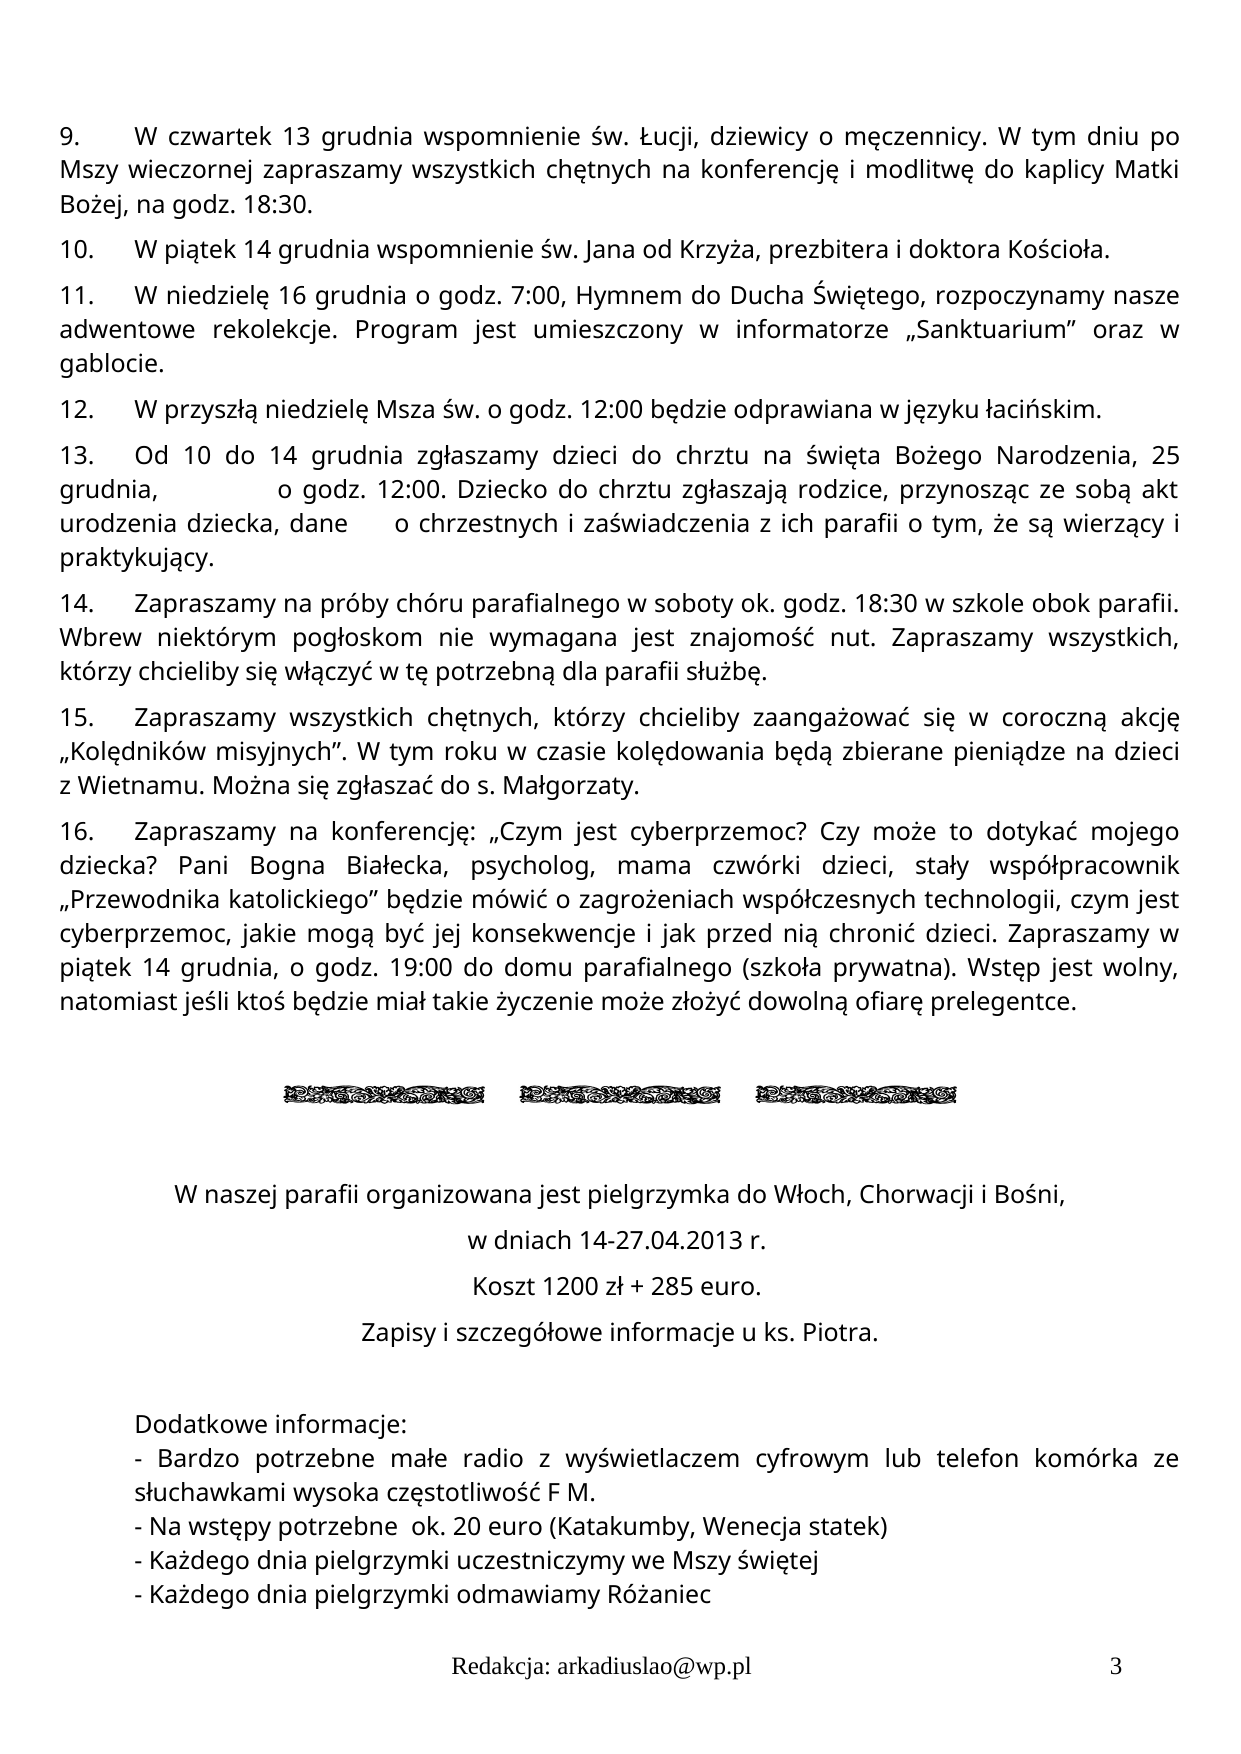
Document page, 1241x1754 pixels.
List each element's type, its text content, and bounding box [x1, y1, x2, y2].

list - Bardzo potrzebne małe radio z wyświetlaczem cyfrowym lub telefon komórka ze słuchawkami wysoka częstotliwość F M. [97, 1440, 1181, 1508]
list Zapraszamy wszystkich chętnych, którzy chcieliby zaangażować się w coroczną akcję „Kolędników misyjnych”. W tym roku w czasie kolędowania będą zbierane pieniądze na dzieci z Wietnamu. Można się zgłaszać do s. Małgorzaty. [59, 700, 1181, 802]
list - Na wstępy potrzebne ok. 20 euro (Katakumby, Wenecja statek) [97, 1508, 1181, 1543]
list W przyszłą niedzielę Msza św. o godz. 12:00 będzie odprawiana w języku łacińskim. [59, 392, 1181, 426]
picture [754, 1084, 958, 1105]
list Dodatkowe informacje: [97, 1406, 1181, 1440]
list w dniach 14-27.04.2013 r. [59, 1223, 1181, 1257]
list W niedzielę 16 grudnia o godz. 7:00, Hymnem do Ducha Świętego, rozpoczynamy nasze adwentowe rekolekcje. Program jest umieszczony w informatorze „Sanktuarium” oraz w gablocie. [59, 278, 1181, 380]
list Zapraszamy na próby chóru parafialnego w soboty ok. godz. 18:30 w szkole obok parafii. Wbrew niektórym pogłoskom nie wymagana jest znajomość nut. Zapraszamy wszystkich, którzy chcieliby się włączyć w tę potrzebną dla parafii służbę. [59, 586, 1181, 688]
list - Każdego dnia pielgrzymki odmawiamy Różaniec [97, 1577, 1181, 1611]
list Zapisy i szczegółowe informacje u ks. Piotra. [59, 1315, 1181, 1349]
list Koszt 1200 zł + 285 euro. [59, 1269, 1181, 1303]
list W naszej parafii organizowana jest pielgrzymka do Włoch, Chorwacji i Bośni, [59, 1177, 1181, 1211]
picture [282, 1084, 486, 1105]
list W czwartek 13 grudnia wspomnienie św. Łucji, dziewicy o męczennicy. W tym dniu po Mszy wieczornej zapraszamy wszystkich chętnych na konferencję i modlitwę do kaplicy Matki Bożej, na godz. 18:30. [59, 118, 1181, 220]
picture [518, 1084, 722, 1105]
list - Każdego dnia pielgrzymki uczestniczymy we Mszy świętej [97, 1543, 1181, 1577]
list Od 10 do 14 grudnia zgłaszamy dzieci do chrztu na święta Bożego Narodzenia, 25 grudnia, o godz. 12:00. Dziecko do chrztu zgłaszają rodzice, przynosząc ze sobą akt urodzenia dziecka, dane o chrzestnych i zaświadczenia z ich parafii o tym, że są wierzący i praktykujący. [59, 438, 1181, 574]
list W piątek 14 grudnia wspomnienie św. Jana od Krzyża, prezbitera i doktora Kościoła. [59, 232, 1181, 266]
list Zapraszamy na konferencję: „Czym jest cyberprzemoc? Czy może to dotykać mojego dziecka? Pani Bogna Białecka, psycholog, mama czwórki dzieci, stały współpracownik „Przewodnika katolickiego” będzie mówić o zagrożeniach współczesnych technologii, czym jest cyberprzemoc, jakie mogą być jej konsekwencje i jak przed nią chronić dzieci. Zapraszamy w piątek 14 grudnia, o godz. 19:00 do domu parafialnego (szkoła prywatna). Wstęp jest wolny, natomiast jeśli ktoś będzie miał takie życzenie może złożyć dowolną ofiarę prelegentce. [59, 814, 1181, 1018]
